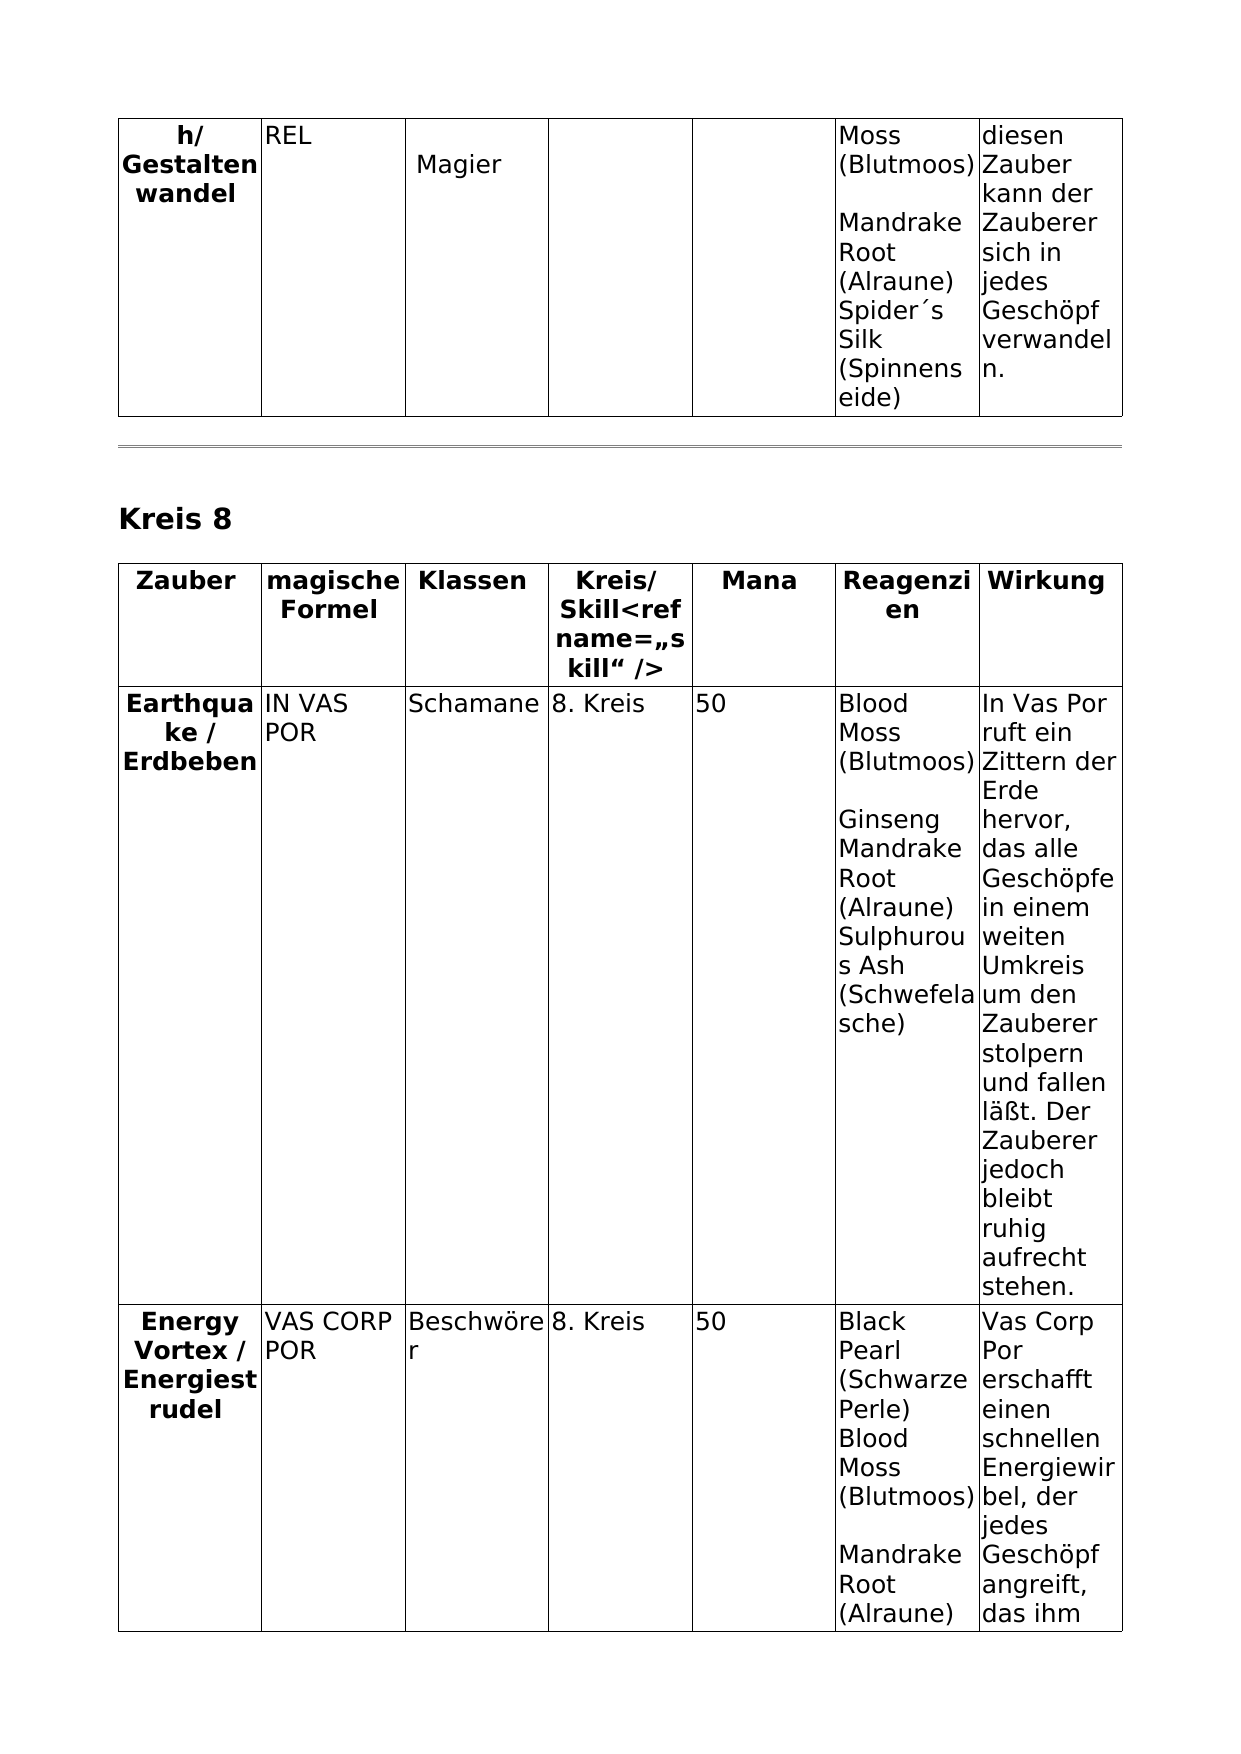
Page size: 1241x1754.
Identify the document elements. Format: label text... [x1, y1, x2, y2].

table_cell REL [262, 119, 405, 416]
table_header magische Formel [262, 564, 405, 686]
table_cell In Vas Por ruft ein Zittern der Erde hervor, das alle Geschöpfe in einem weiten Umkreis um den Zauberer stolpern und fallen läßt. Der Zauberer jedoch bleibt ruhig aufrecht stehen. [980, 687, 1122, 1304]
table_cell 8. Kreis [549, 687, 692, 1304]
table_cell 50 [693, 687, 835, 1304]
table_header Kreis/ Skill<ref name=„skill“ /> [549, 564, 692, 686]
table_header Mana [693, 564, 835, 686]
table_cell Schamane [406, 687, 548, 1304]
table_cell IN VAS POR [262, 687, 405, 1304]
table_cell 8. Kreis [549, 1305, 692, 1631]
table_cell [549, 119, 692, 416]
table_cell Moss (Blutmoos) Mandrake Root (Alraune) Spider´s Silk (Spinnenseide) [836, 119, 979, 416]
table_header Wirkung [980, 564, 1122, 686]
table_header Klassen [406, 564, 548, 686]
table_cell 50 [693, 1305, 835, 1631]
table_cell Black Pearl (Schwarze Perle) Blood Moss (Blutmoos) Mandrake Root (Alraune) [836, 1305, 979, 1631]
table_cell VAS CORP POR [262, 1305, 405, 1631]
table_cell [693, 119, 835, 416]
table_cell Vas Corp Por erschafft einen schnellen Energiewirbel, der jedes Geschöpf angreift, das ihm [980, 1305, 1122, 1631]
table_cell Magier [406, 119, 548, 416]
table_cell Blood Moss (Blutmoos) Ginseng Mandrake Root (Alraune) Sulphurous Ash (Schwefelasche) [836, 687, 979, 1304]
table_cell Energy Vortex / Energiestrudel [119, 1305, 261, 1631]
table_cell diesen Zauber kann der Zauberer sich in jedes Geschöpf verwandeln. [980, 119, 1122, 416]
table_cell Earthquake / Erdbeben [119, 687, 261, 1304]
table_header Reagenzien [836, 564, 979, 686]
table_cell Beschwörer [406, 1305, 548, 1631]
subtitle Kreis 8 [118, 502, 1122, 536]
table_header Zauber [119, 564, 261, 686]
table_cell h/ Gestaltenwandel [119, 119, 261, 416]
